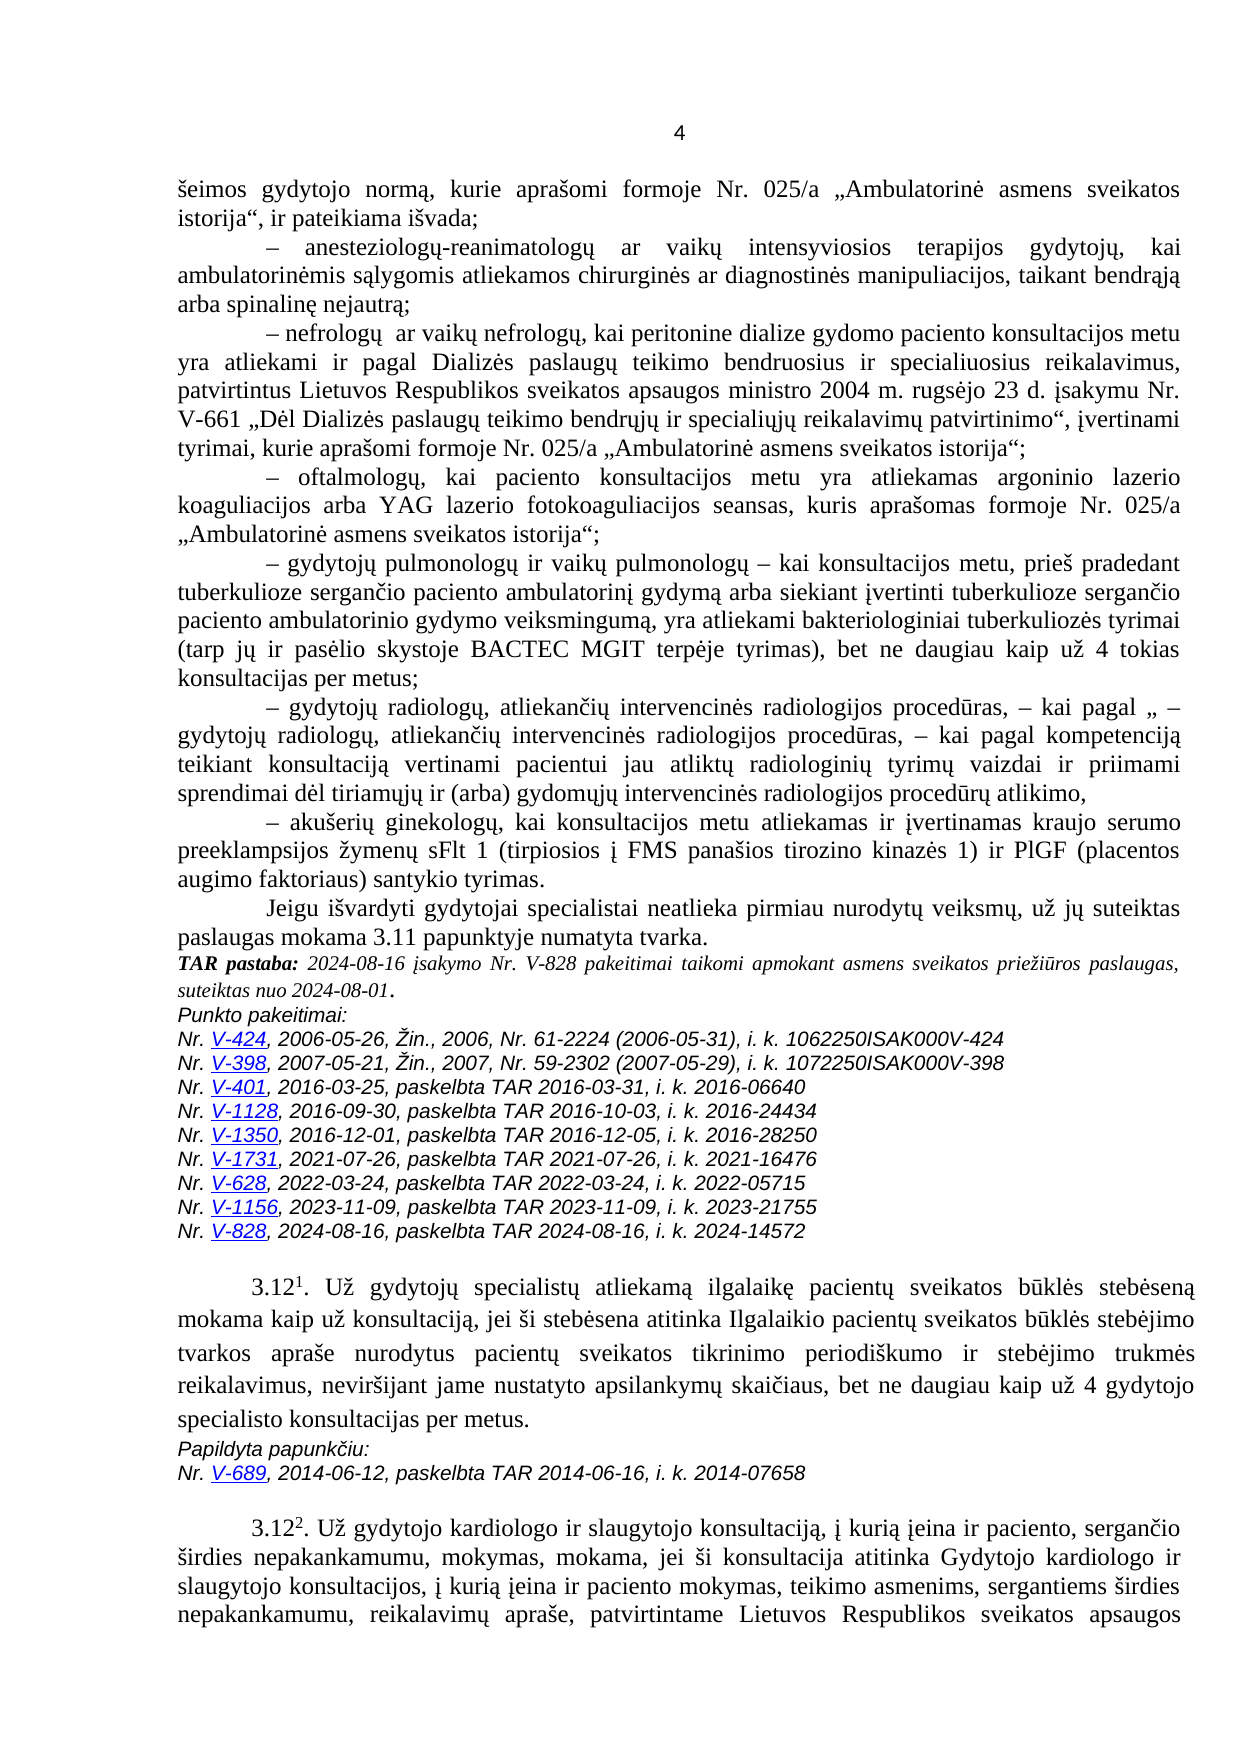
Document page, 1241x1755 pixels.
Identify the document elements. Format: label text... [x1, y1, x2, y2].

text Nr. V-828, 2024-08-16, paskelbta TAR 2024-08-16, i. k. 2024-14572 [177, 1219, 1181, 1243]
text – anesteziologų-reanimatologų ar vaikų intensyviosios terapijos gydytojų, kai ambulatorinėmis sąlygomis atliekamos chirurginės ar diagnostinės manipuliacijos, taikant bendrąją arba spinalinę nejautrą; [177, 232, 1181, 318]
text Nr. V-1731, 2021-07-26, paskelbta TAR 2021-07-26, i. k. 2021-16476 [177, 1147, 1181, 1171]
text Nr. V-1156, 2023-11-09, paskelbta TAR 2023-11-09, i. k. 2023-21755 [177, 1195, 1181, 1219]
text Jeigu išvardyti gydytojai specialistai neatlieka pirmiau nurodytų veiksmų, už jų suteiktas paslaugas mokama 3.11 papunktyje numatyta tvarka. [177, 893, 1181, 950]
text – oftalmologų, kai paciento konsultacijos metu yra atliekamas argoninio lazerio koaguliacijos arba YAG lazerio fotokoaguliacijos seansas, kuris aprašomas formoje Nr. 025/a „Ambulatorinė asmens sveikatos istorija“; [177, 462, 1181, 548]
text – akušerių ginekologų, kai konsultacijos metu atliekamas ir įvertinamas kraujo serumo preeklampsijos žymenų sFlt 1 (tirpiosios į FMS panašios tirozino kinazės 1) ir PlGF (placentos augimo faktoriaus) santykio tyrimas. [177, 807, 1181, 893]
text Nr. V-1350, 2016-12-01, paskelbta TAR 2016-12-05, i. k. 2016-28250 [177, 1123, 1181, 1147]
text Nr. V-1128, 2016-09-30, paskelbta TAR 2016-10-03, i. k. 2016-24434 [177, 1099, 1181, 1123]
text – gydytojų pulmonologų ir vaikų pulmonologų – kai konsultacijos metu, prieš pradedant tuberkulioze sergančio paciento ambulatorinį gydymą arba siekiant įvertinti tuberkulioze sergančio paciento ambulatorinio gydymo veiksmingumą, yra atliekami bakteriologiniai tuberkuliozės tyrimai (tarp jų ir pasėlio skystoje BACTEC MGIT terpėje tyrimas), bet ne daugiau kaip už 4 tokias konsultacijas per metus; [177, 548, 1181, 692]
text Papildyta papunkčiu: [177, 1437, 1181, 1461]
text Nr. V-628, 2022-03-24, paskelbta TAR 2022-03-24, i. k. 2022-05715 [177, 1171, 1181, 1195]
text Nr. V-424, 2006-05-26, Žin., 2006, Nr. 61-2224 (2006-05-31), i. k. 1062250ISAK000V-424 [177, 1027, 1181, 1051]
text Nr. V-401, 2016-03-25, paskelbta TAR 2016-03-31, i. k. 2016-06640 [177, 1075, 1181, 1099]
text – nefrologų ar vaikų nefrologų, kai peritonine dialize gydomo paciento konsultacijos metu yra atliekami ir pagal Dializės paslaugų teikimo bendruosius ir specialiuosius reikalavimus, patvirtintus Lietuvos Respublikоs sveikatos apsaugos ministro 2004 m. rugsėjo 23 d. įsakymu Nr. V-661 „Dėl Dializės paslaugų teikimo bendrųjų ir specialiųjų reikalavimų patvirtinimo“, įvertinami tyrimai, kurie aprašomi formoje Nr. 025/a „Ambulatorinė asmens sveikatos istorija“; [177, 318, 1181, 462]
text TAR pastaba: 2024-08-16 įsakymo Nr. V-828 pakeitimai taikomi apmokant asmens sveikatos priežiūros paslaugas, suteiktas nuo 2024-08-01. [177, 950, 1181, 1003]
text 3.121. Už gydytojų specialistų atliekamą ilgalaikę pacientų sveikatos būklės stebėseną mokama kaip už konsultaciją, jei ši stebėsena atitinka Ilgalaikio pacientų sveikatos būklės stebėjimo tvarkos apraše nurodytus pacientų sveikatos tikrinimo periodiškumo ir stebėjimo trukmės reikalavimus, neviršijant jame nustatyto apsilankymų skaičiaus, bet ne daugiau kaip už 4 gydytojo specialisto konsultacijas per metus. [177, 1272, 1196, 1432]
text 3.122. Už gydytojo kardiologo ir slaugytojo konsultaciją, į kurią įeina ir paciento, sergančio širdies nepakankamumu, mokymas, mokama, jei ši konsultacija atitinka Gydytojo kardiologo ir slaugytojo konsultacijos, į kurią įeina ir paciento mokymas, teikimo asmenims, sergantiems širdies nepakankamumu, reikalavimų apraše, patvirtintame Lietuvos Respublikos sveikatos apsaugos [177, 1513, 1181, 1628]
text šeimos gydytojo normą, kurie aprašomi formoje Nr. 025/a „Ambulatorinė asmens sveikatos istorija“, ir pateikiama išvada; [177, 174, 1181, 232]
text Punkto pakeitimai: [177, 1003, 1181, 1027]
text – gydytojų radiologų, atliekančių intervencinės radiologijos procedūras, – kai pagal „ – gydytojų radiologų, atliekančių intervencinės radiologijos procedūras, – kai pagal kompetenciją teikiant konsultaciją vertinami pacientui jau atliktų radiologinių tyrimų vaizdai ir priimami sprendimai dėl tiriamųjų ir (arba) gydomųjų intervencinės radiologijos procedūrų atlikimo, [177, 692, 1181, 807]
text Nr. V-398, 2007-05-21, Žin., 2007, Nr. 59-2302 (2007-05-29), i. k. 1072250ISAK000V-398 [177, 1051, 1181, 1075]
text Nr. V-689, 2014-06-12, paskelbta TAR 2014-06-16, i. k. 2014-07658 [177, 1461, 1181, 1484]
